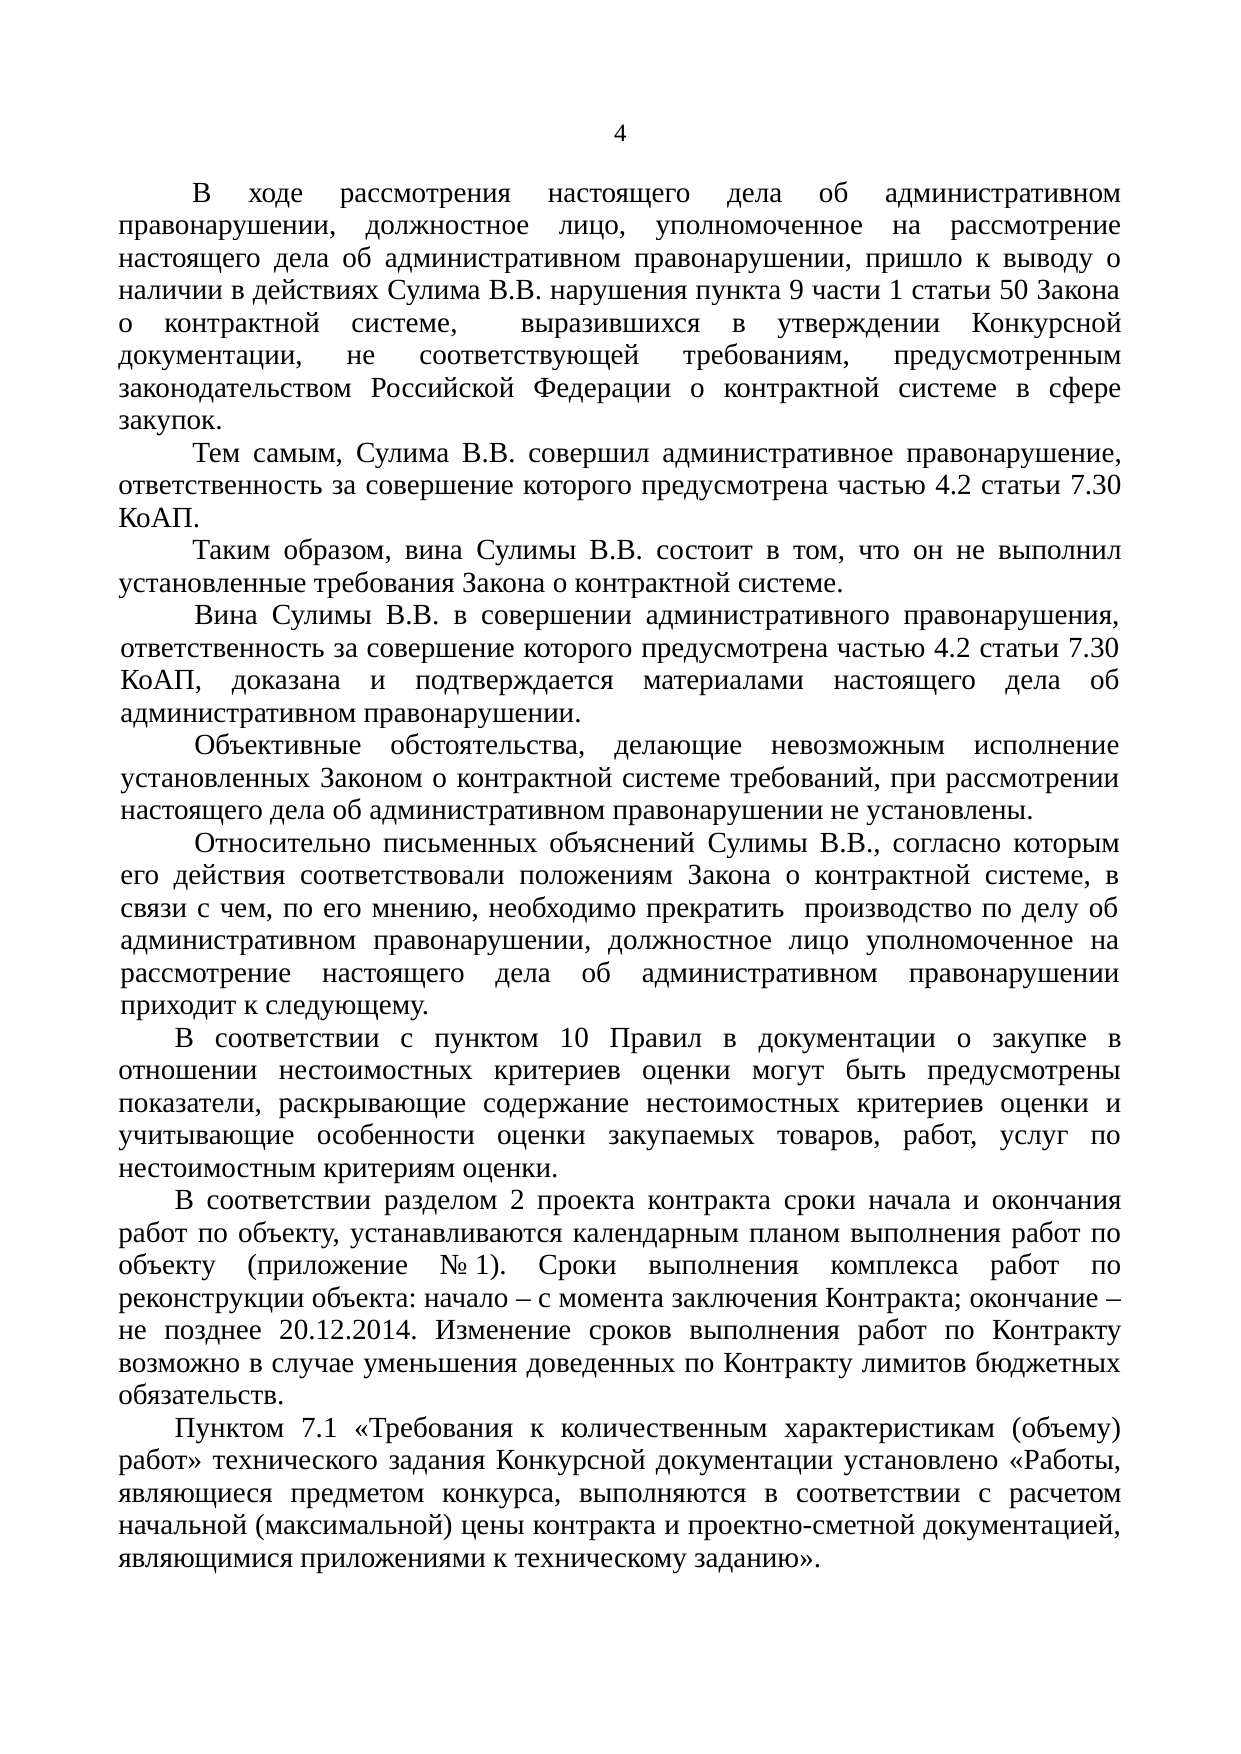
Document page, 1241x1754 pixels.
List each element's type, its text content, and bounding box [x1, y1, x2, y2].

text Вина Сулимы В.В. в совершении административного правонарушения, ответственность за совершение которого предусмотрена частью 4.2 статьи 7.30 КоАП, доказана и подтверждается материалами настоящего дела об административном правонарушении. [120, 599, 1120, 729]
text Тем самым, Сулима В.В. совершил административное правонарушение, ответственность за совершение которого предусмотрена частью 4.2 статьи 7.30 КоАП. [118, 436, 1122, 534]
text Таким образом, вина Сулимы В.В. состоит в том, что он не выполнил установленные требования Закона о контрактной системе. [118, 534, 1122, 599]
text В ходе рассмотрения настоящего дела об административном правонарушении, должностное лицо, уполномоченное на рассмотрение настоящего дела об административном правонарушении, пришло к выводу о наличии в действиях Сулима В.В. нарушения пункта 9 части 1 статьи 50 Закона о контрактной системе, выразившихся в утверждении Конкурсной документации, не соответствующей требованиям, предусмотренным законодательством Российской Федерации о контрактной системе в сфере закупок. [118, 176, 1122, 436]
text В соответствии с пунктом 10 Правил в документации о закупке в отношении нестоимостных критериев оценки могут быть предусмотрены показатели, раскрывающие содержание нестоимостных критериев оценки и учитывающие особенности оценки закупаемых товаров, работ, услуг по нестоимостным критериям оценки. [118, 1021, 1122, 1184]
text Относительно письменных объяснений Сулимы В.В., согласно которым его действия соответствовали положениям Закона о контрактной системе, в связи с чем, по его мнению, необходимо прекратить производство по делу об административном правонарушении, должностное лицо уполномоченное на рассмотрение настоящего дела об административном правонарушении приходит к следующему. [120, 826, 1120, 1021]
text В соответствии разделом 2 проекта контракта сроки начала и окончания работ по объекту, устанавливаются календарным планом выполнения работ по объекту (приложение № 1). Сроки выполнения комплекса работ по реконструкции объекта: начало – с момента заключения Контракта; окончание – не позднее 20.12.2014. Изменение сроков выполнения работ по Контракту возможно в случае уменьшения доведенных по Контракту лимитов бюджетных обязательств. [118, 1184, 1122, 1411]
text Объективные обстоятельства, делающие невозможным исполнение установленных Законом о контрактной системе требований, при рассмотрении настоящего дела об административном правонарушении не установлены. [120, 729, 1120, 826]
text Пунктом 7.1 «Требования к количественным характеристикам (объему) работ» технического задания Конкурсной документации установлено «Работы, являющиеся предметом конкурса, выполняются в соответствии с расчетом начальной (максимальной) цены контракта и проектно-сметной документацией, являющимися приложениями к техническому заданию». [118, 1411, 1122, 1574]
